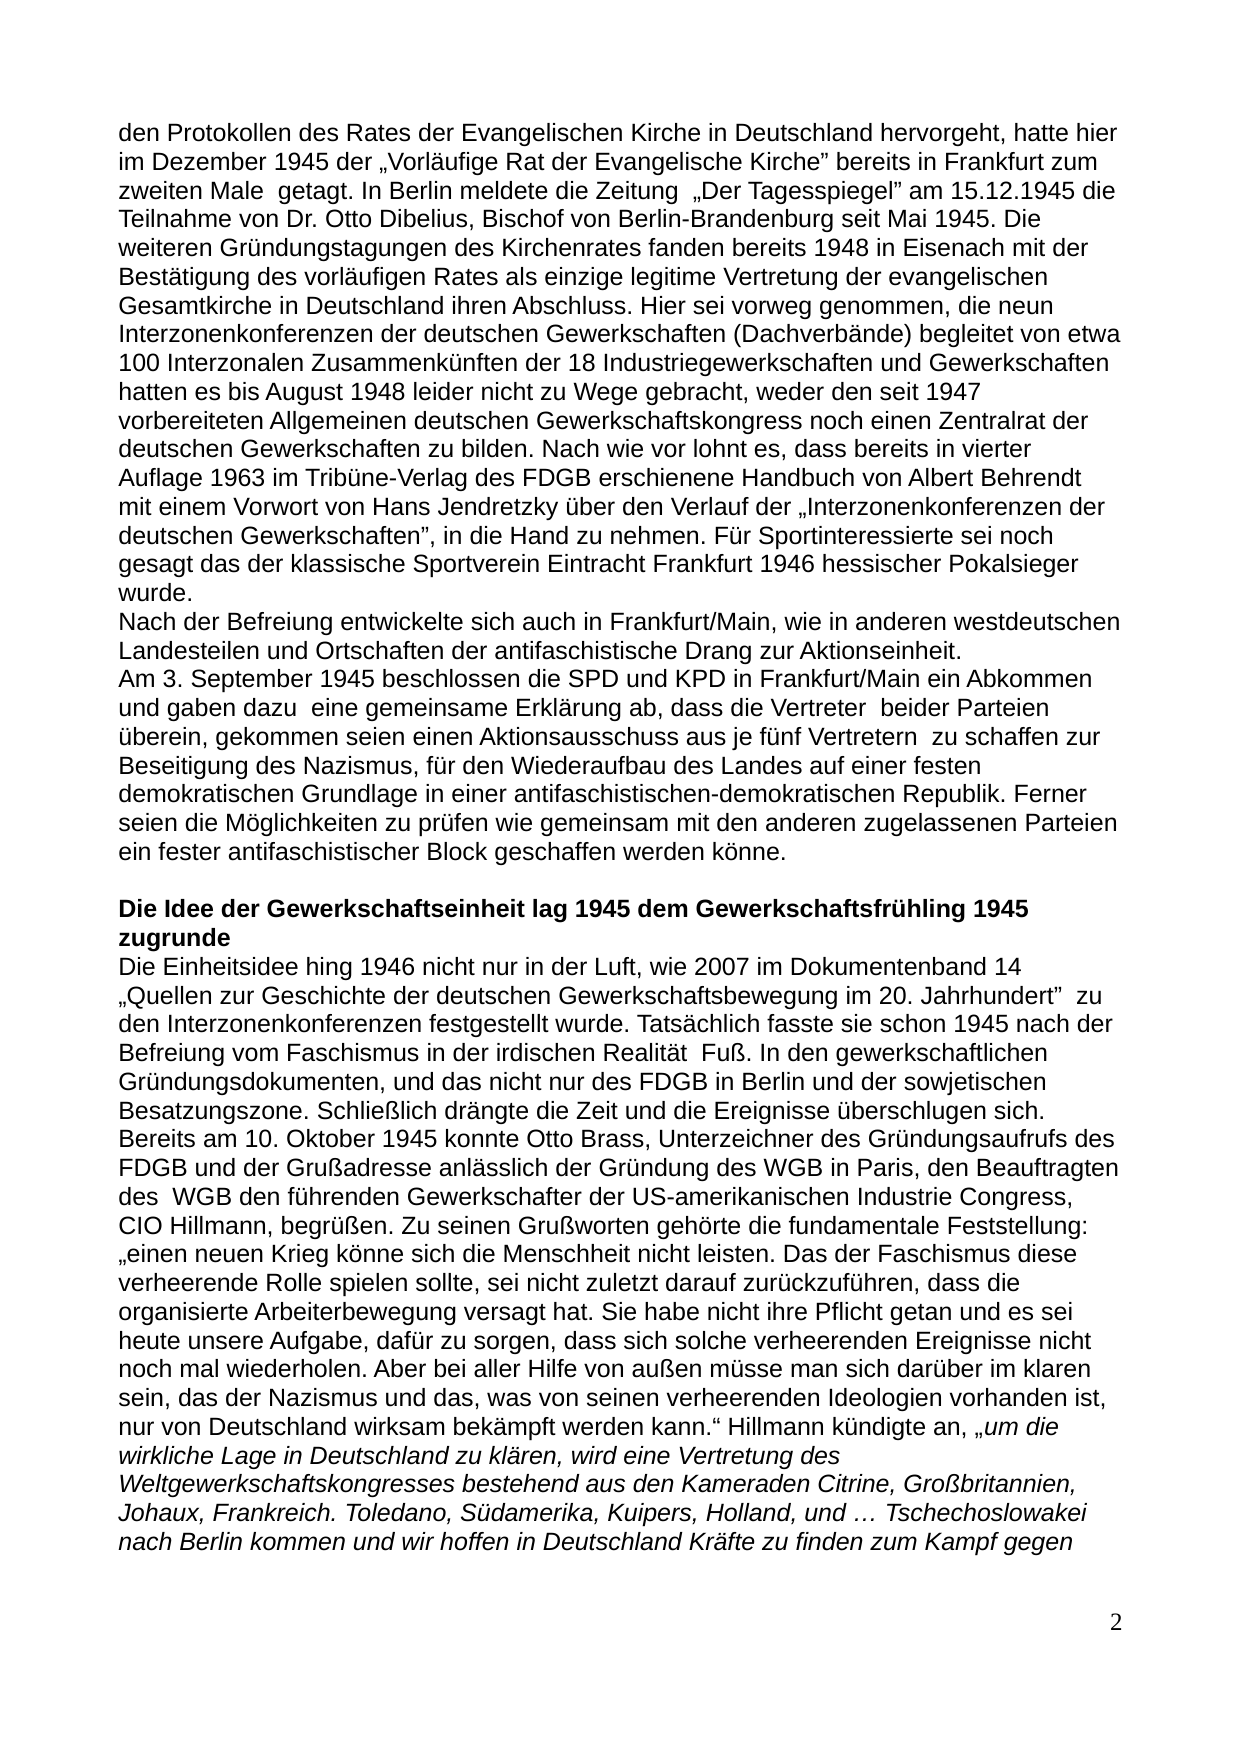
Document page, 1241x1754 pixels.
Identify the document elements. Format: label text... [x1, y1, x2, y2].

text Am 3. September 1945 beschlossen die SPD und KPD in Frankfurt/Main ein Abkommen und gaben dazu eine gemeinsame Erklärung ab, dass die Vertreter beider Parteien überein, gekommen seien einen Aktionsausschuss aus je fünf Vertretern zu schaffen zur Beseitigung des Nazismus, für den Wiederaufbau des Landes auf einer festen demokratischen Grundlage in einer antifaschistischen-demokratischen Republik. Ferner seien die Möglichkeiten zu prüfen wie gemeinsam mit den anderen zugelassenen Parteien ein fester antifaschistischer Block geschaffen werden könne. [118, 664, 1122, 866]
text Nach der Befreiung entwickelte sich auch in Frankfurt/Main, wie in anderen westdeutschen Landesteilen und Ortschaften der antifaschistische Drang zur Aktionseinheit. [118, 607, 1122, 664]
text Die Einheitsidee hing 1946 nicht nur in der Luft, wie 2007 im Dokumentenband 14 „Quellen zur Geschichte der deutschen Gewerkschaftsbewegung im 20. Jahrhundert” zu den Interzonenkonferenzen festgestellt wurde. Tatsächlich fasste sie schon 1945 nach der Befreiung vom Faschismus in der irdischen Realität Fuß. In den gewerkschaftlichen Gründungsdokumenten, und das nicht nur des FDGB in Berlin und der sowjetischen Besatzungszone. Schließlich drängte die Zeit und die Ereignisse überschlugen sich. Bereits am 10. Oktober 1945 konnte Otto Brass, Unterzeichner des Gründungsaufrufs des FDGB und der Grußadresse anlässlich der Gründung des WGB in Paris, den Beauftragten des WGB den führenden Gewerkschafter der US-amerikanischen Industrie Congress, CIO Hillmann, begrüßen. Zu seinen Grußworten gehörte die fundamentale Feststellung: „einen neuen Krieg könne sich die Menschheit nicht leisten. Das der Faschismus diese verheerende Rolle spielen sollte, sei nicht zuletzt darauf zurückzuführen, dass die organisierte Arbeiterbewegung versagt hat. Sie habe nicht ihre Pflicht getan und es sei heute unsere Aufgabe, dafür zu sorgen, dass sich solche verheerenden Ereignisse nicht noch mal wiederholen. Aber bei aller Hilfe von außen müsse man sich darüber im klaren sein, das der Nazismus und das, was von seinen verheerenden Ideologien vorhanden ist, nur von Deutschland wirksam bekämpft werden kann.“ Hillmann kündigte an, „um die wirkliche Lage in Deutschland zu klären, wird eine Vertretung des Weltgewerkschaftskongresses bestehend aus den Kameraden Citrine, Großbritannien, Johaux, Frankreich. Toledano, Südamerika, Kuipers, Holland, und … Tschechoslowakei nach Berlin kommen und wir hoffen in Deutschland Kräfte zu finden zum Kampf gegen [118, 952, 1122, 1556]
text Die Idee der Gewerkschaftseinheit lag 1945 dem Gewerkschaftsfrühling 1945 zugrunde [118, 894, 1122, 952]
text den Protokollen des Rates der Evangelischen Kirche in Deutschland hervorgeht, hatte hier im Dezember 1945 der „Vorläufige Rat der Evangelische Kirche” bereits in Frankfurt zum zweiten Male getagt. In Berlin meldete die Zeitung „Der Tagesspiegel” am 15.12.1945 die Teilnahme von Dr. Otto Dibelius, Bischof von Berlin-Brandenburg seit Mai 1945. Die weiteren Gründungstagungen des Kirchenrates fanden bereits 1948 in Eisenach mit der Bestätigung des vorläufigen Rates als einzige legitime Vertretung der evangelischen Gesamtkirche in Deutschland ihren Abschluss. Hier sei vorweg genommen, die neun Interzonenkonferenzen der deutschen Gewerkschaften (Dachverbände) begleitet von etwa 100 Interzonalen Zusammenkünften der 18 Industriegewerkschaften und Gewerkschaften hatten es bis August 1948 leider nicht zu Wege gebracht, weder den seit 1947 vorbereiteten Allgemeinen deutschen Gewerkschaftskongress noch einen Zentralrat der deutschen Gewerkschaften zu bilden. Nach wie vor lohnt es, dass bereits in vierter Auflage 1963 im Tribüne-Verlag des FDGB erschienene Handbuch von Albert Behrendt mit einem Vorwort von Hans Jendretzky über den Verlauf der „Interzonenkonferenzen der deutschen Gewerkschaften”, in die Hand zu nehmen. Für Sportinteressierte sei noch gesagt das der klassische Sportverein Eintracht Frankfurt 1946 hessischer Pokalsieger wurde. [118, 118, 1122, 607]
